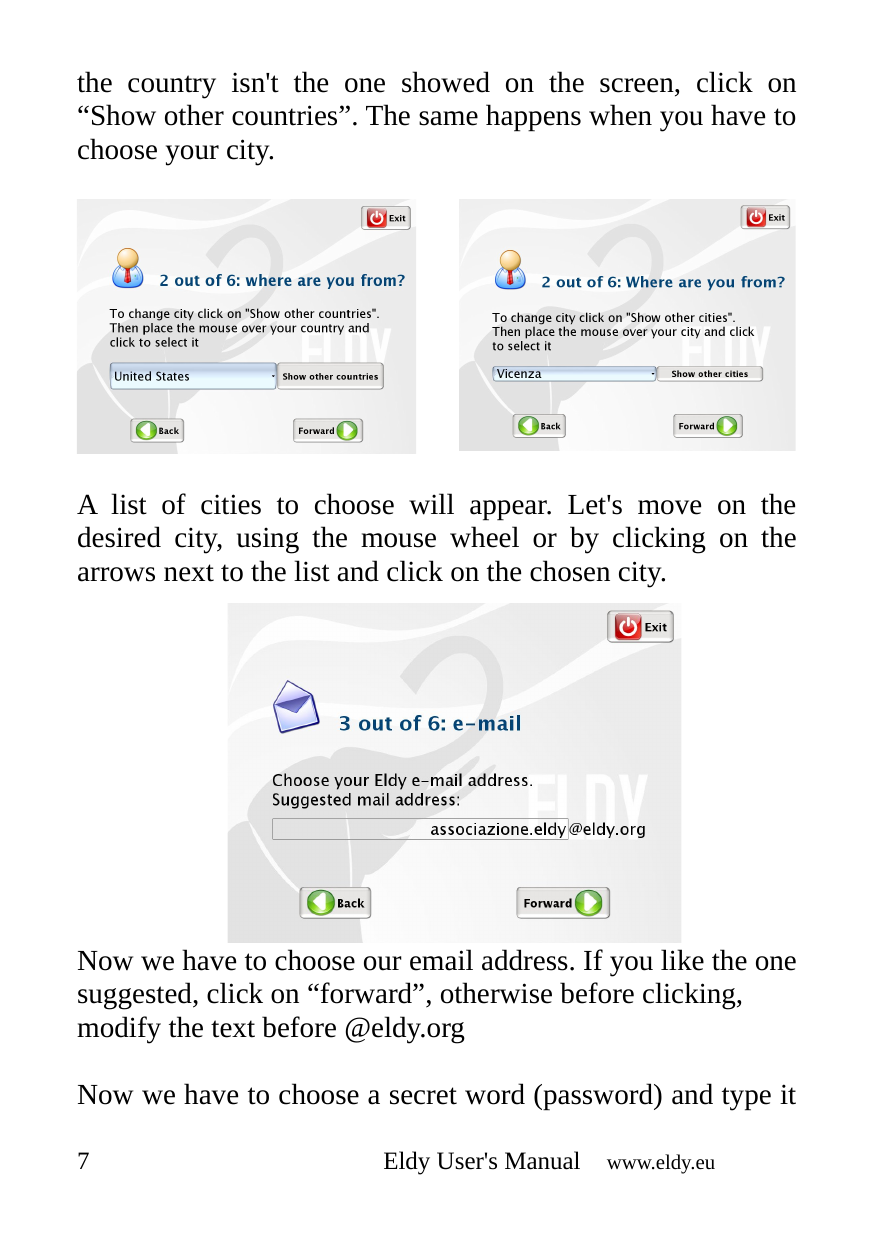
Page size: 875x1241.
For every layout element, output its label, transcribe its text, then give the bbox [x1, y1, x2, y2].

text the country isn't the one showed on the screen, click on “Show other countries”. The same happens when you have to choose your city. [77, 65, 797, 166]
picture [459, 199, 796, 451]
text Now we have to choose our email address. If you like the one suggested, click on “forward”, otherwise before clicking, modify the text before @eldy.org [77, 587, 797, 1043]
picture [227, 603, 682, 943]
text A list of cities to choose will appear. Let's move on the desired city, using the mouse wheel or by clicking on the arrows next to the list and click on the chosen city. [77, 487, 797, 587]
picture [76, 199, 417, 454]
text Now we have to choose a secret word (password) and type it [77, 1077, 797, 1111]
